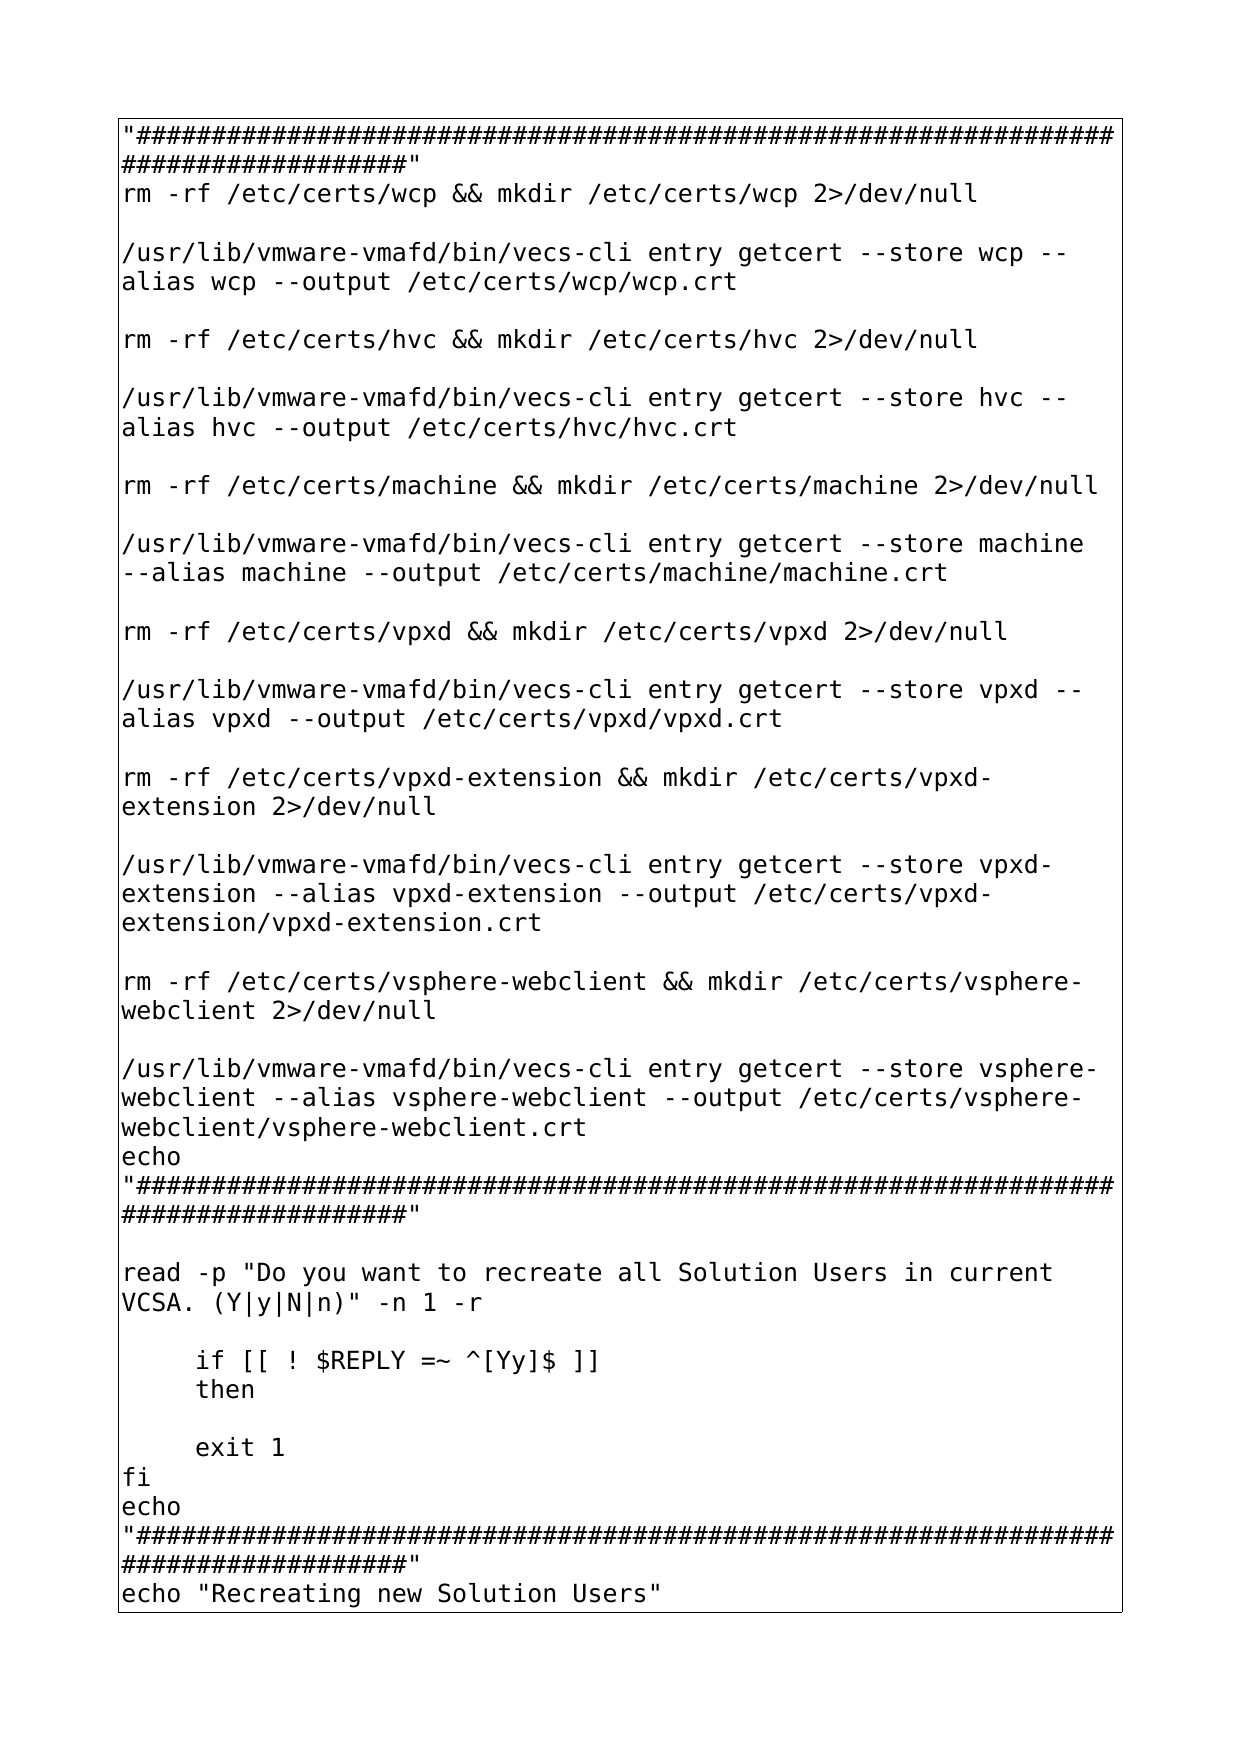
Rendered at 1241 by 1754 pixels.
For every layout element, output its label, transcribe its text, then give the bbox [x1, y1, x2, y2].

table_header "####################################################################################" rm -rf /etc/certs/wcp && mkdir /etc/certs/wcp 2>/dev/null /usr/lib/vmware-vmafd/bin/vecs-cli entry getcert --store wcp --alias wcp --output /etc/certs/wcp/wcp.crt rm -rf /etc/certs/hvc && mkdir /etc/certs/hvc 2>/dev/null /usr/lib/vmware-vmafd/bin/vecs-cli entry getcert --store hvc --alias hvc --output /etc/certs/hvc/hvc.crt rm -rf /etc/certs/machine && mkdir /etc/certs/machine 2>/dev/null /usr/lib/vmware-vmafd/bin/vecs-cli entry getcert --store machine --alias machine --output /etc/certs/machine/machine.crt rm -rf /etc/certs/vpxd && mkdir /etc/certs/vpxd 2>/dev/null /usr/lib/vmware-vmafd/bin/vecs-cli entry getcert --store vpxd --alias vpxd --output /etc/certs/vpxd/vpxd.crt rm -rf /etc/certs/vpxd-extension && mkdir /etc/certs/vpxd-extension 2>/dev/null /usr/lib/vmware-vmafd/bin/vecs-cli entry getcert --store vpxd-extension --alias vpxd-extension --output /etc/certs/vpxd-extension/vpxd-extension.crt rm -rf /etc/certs/vsphere-webclient && mkdir /etc/certs/vsphere-webclient 2>/dev/null /usr/lib/vmware-vmafd/bin/vecs-cli entry getcert --store vsphere-webclient --alias vsphere-webclient --output /etc/certs/vsphere-webclient/vsphere-webclient.crt echo "####################################################################################" read -p "Do you want to recreate all Solution Users in current VCSA. (Y|y|N|n)" -n 1 -r if [[ ! $REPLY =~ ^[Yy]$ ]] then exit 1 fi echo "####################################################################################" echo "Recreating new Solution Users" [119, 119, 1122, 1612]
